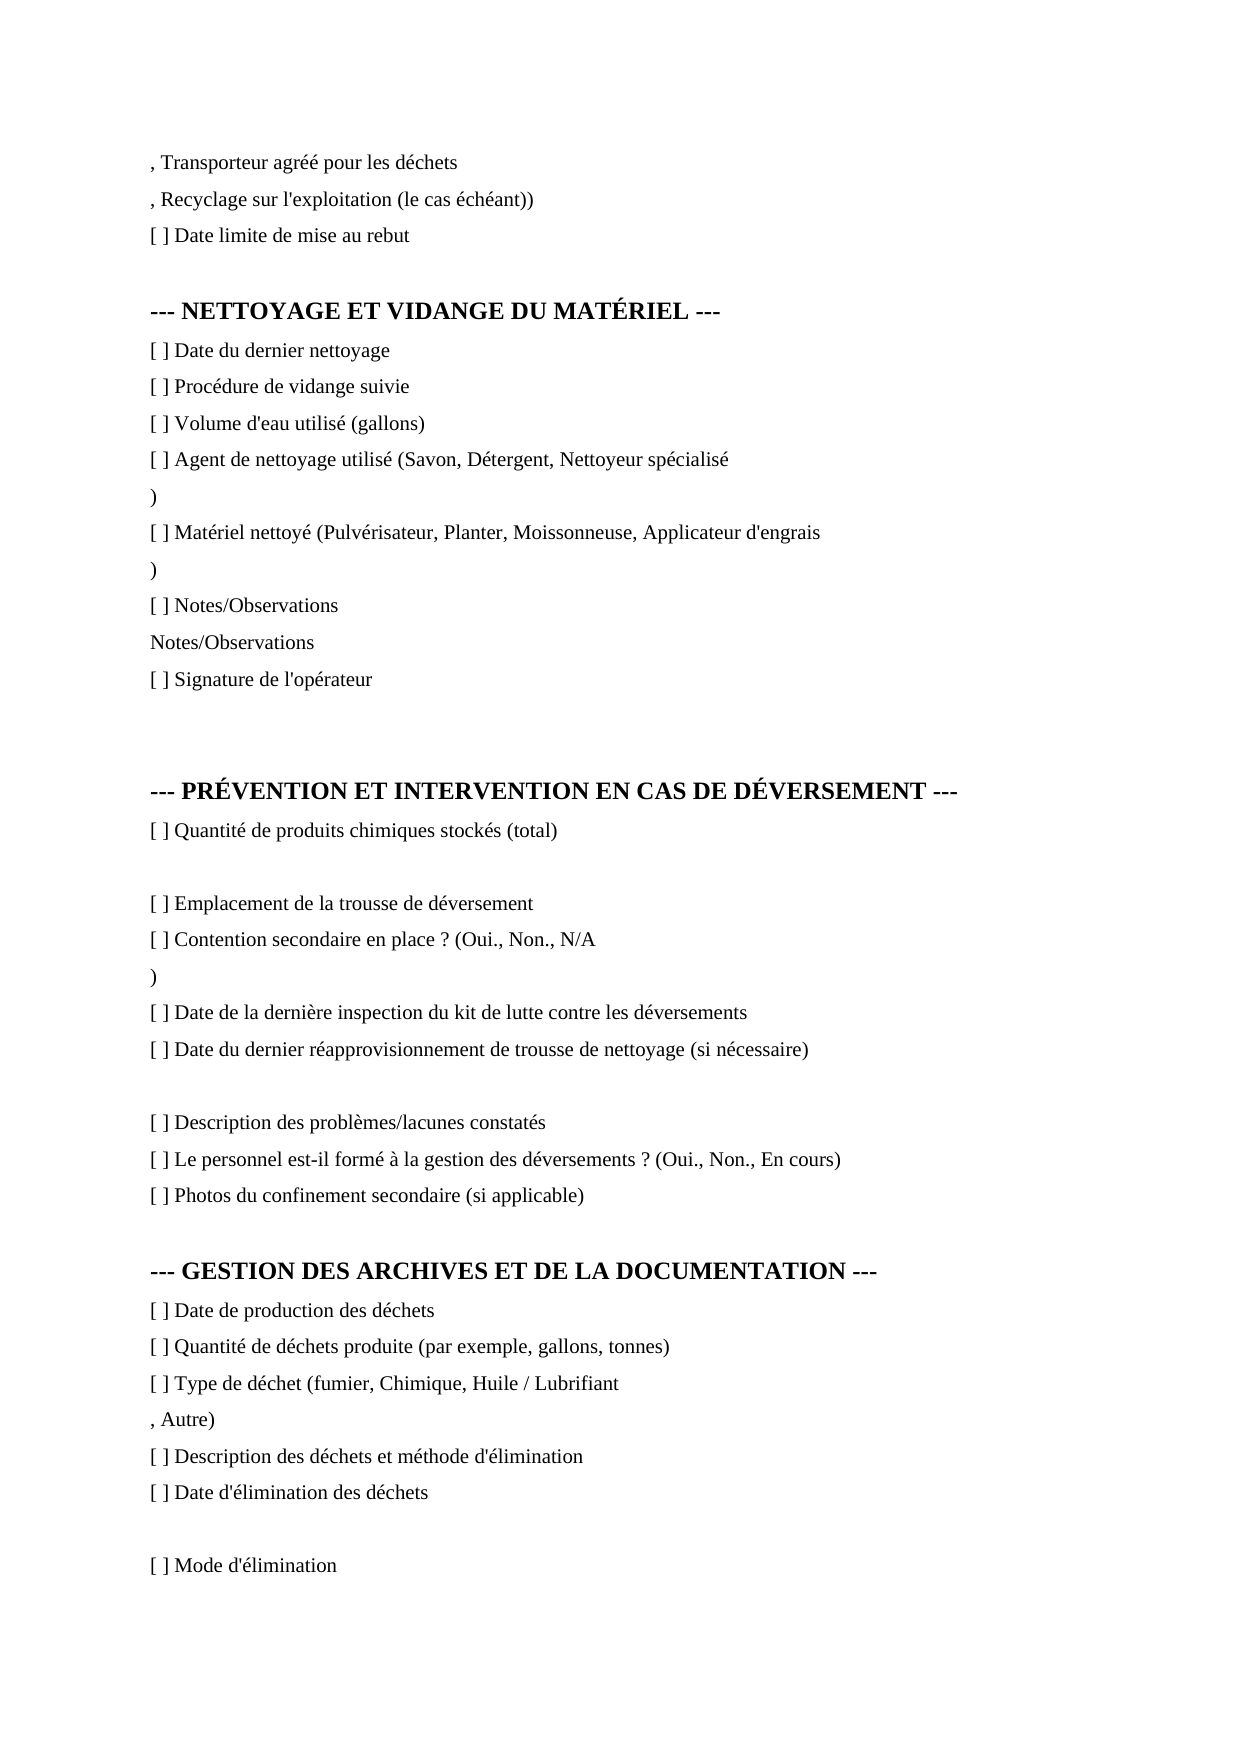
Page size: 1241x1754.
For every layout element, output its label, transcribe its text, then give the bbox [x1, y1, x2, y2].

text --- NETTOYAGE ET VIDANGE DU MATÉRIEL --- [150, 296, 1090, 325]
text [ ] Agent de nettoyage utilisé (Savon, Détergent, Nettoyeur spécialisé [150, 447, 1090, 471]
text [ ] Description des déchets et méthode d'élimination [150, 1444, 1090, 1468]
text [ ] Date limite de mise au rebut [150, 223, 1090, 247]
text [ ] Procédure de vidange suivie [150, 374, 1090, 398]
text ) [150, 964, 1090, 988]
text ) [150, 557, 1090, 581]
text [ ] Mode d'élimination [150, 1553, 1090, 1577]
text , Transporteur agréé pour les déchets [150, 150, 1090, 174]
text --- PRÉVENTION ET INTERVENTION EN CAS DE DÉVERSEMENT --- [150, 776, 1090, 805]
text [ ] Date d'élimination des déchets [150, 1480, 1090, 1504]
text [ ] Type de déchet (fumier, Chimique, Huile / Lubrifiant [150, 1371, 1090, 1395]
text , Autre) [150, 1407, 1090, 1431]
text [ ] Contention secondaire en place ? (Oui., Non., N/A [150, 927, 1090, 951]
text --- GESTION DES ARCHIVES ET DE LA DOCUMENTATION --- [150, 1256, 1090, 1285]
text [ ] Quantité de déchets produite (par exemple, gallons, tonnes) [150, 1334, 1090, 1358]
text Notes/Observations [150, 630, 1090, 654]
text [ ] Date du dernier réapprovisionnement de trousse de nettoyage (si nécessaire) [150, 1037, 1090, 1061]
text [ ] Description des problèmes/lacunes constatés [150, 1110, 1090, 1134]
text [ ] Matériel nettoyé (Pulvérisateur, Planter, Moissonneuse, Applicateur d'engrais [150, 520, 1090, 544]
text [ ] Notes/Observations [150, 593, 1090, 617]
text [ ] Volume d'eau utilisé (gallons) [150, 411, 1090, 435]
text [ ] Le personnel est-il formé à la gestion des déversements ? (Oui., Non., En cours) [150, 1147, 1090, 1171]
text [ ] Photos du confinement secondaire (si applicable) [150, 1183, 1090, 1207]
text ) [150, 484, 1090, 508]
text [ ] Date de la dernière inspection du kit de lutte contre les déversements [150, 1000, 1090, 1024]
text [ ] Emplacement de la trousse de déversement [150, 891, 1090, 915]
text , Recyclage sur l'exploitation (le cas échéant)) [150, 187, 1090, 211]
text [ ] Signature de l'opérateur [150, 667, 1090, 691]
text [ ] Quantité de produits chimiques stockés (total) [150, 817, 1090, 842]
text [ ] Date de production des déchets [150, 1297, 1090, 1322]
text [ ] Date du dernier nettoyage [150, 337, 1090, 362]
